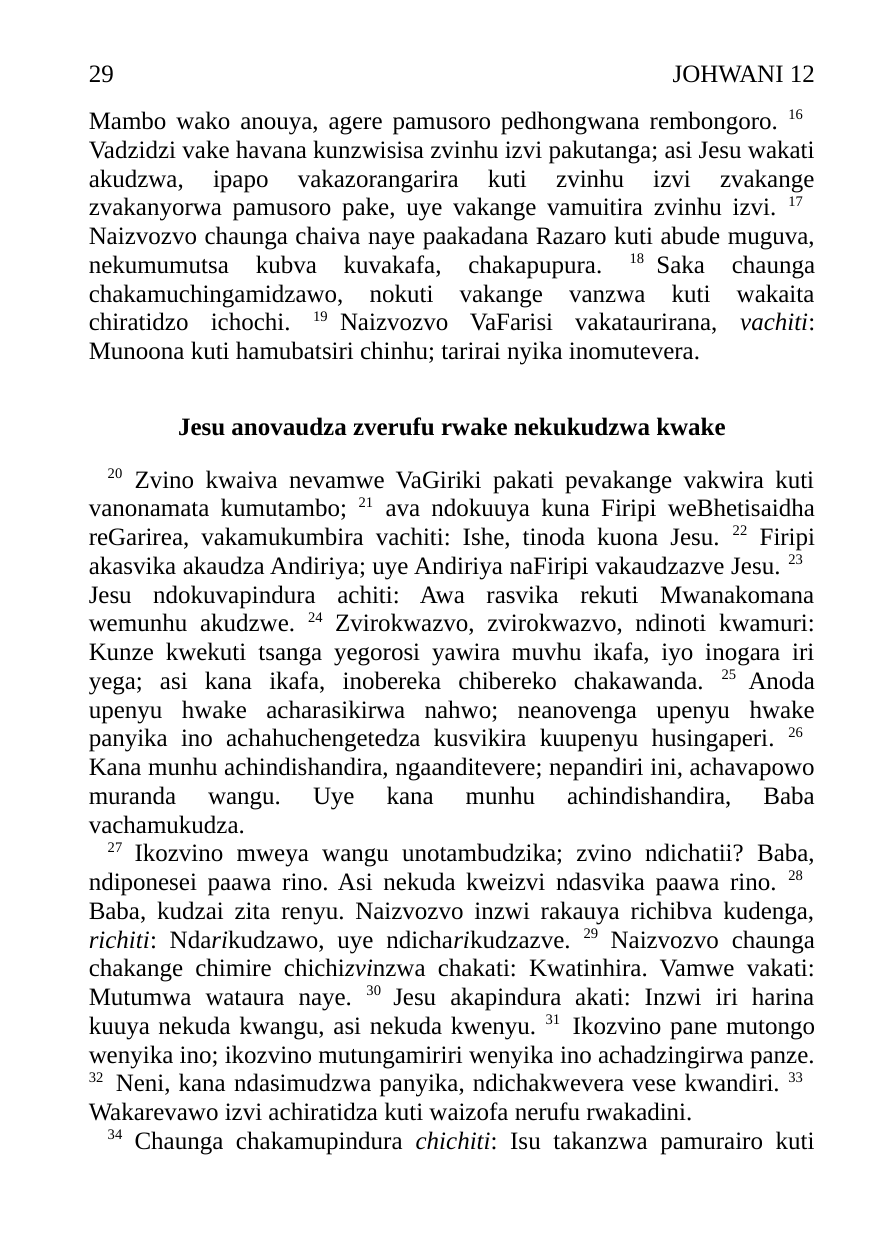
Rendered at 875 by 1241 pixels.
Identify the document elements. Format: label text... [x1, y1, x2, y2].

text Jesu anovaudza zverufu rwake nekukudzwa kwake [88, 412, 815, 441]
text 27 Ikozvino mweya wangu unotambudzika; zvino ndichatii? Baba, ndiponesei paawa rino. Asi nekuda kweizvi ndasvika paawa rino. 28 Baba, kudzai zita renyu. Naizvozvo inzwi rakauya richibva kudenga, richiti: Ndarikudzawo, uye ndicharikudzazve. 29 Naizvozvo chaunga chakange chimire chichizvinzwa chakati: Kwatinhira. Vamwe vakati: Mutumwa wataura naye. 30 Jesu akapindura akati: Inzwi iri harina kuuya nekuda kwangu, asi nekuda kwenyu. 31 Ikozvino pane mutongo wenyika ino; ikozvino mutungamiriri wenyika ino achadzingirwa panze. 32 Neni, kana ndasimudzwa panyika, ndichakwevera vese kwandiri. 33 Wakarevawo izvi achiratidza kuti waizofa nerufu rwakadini. [88, 838, 815, 1126]
text 34 Chaunga chakamupindura chichiti: Isu takanzwa pamurairo kuti [88, 1126, 815, 1155]
text 20 Zvino kwaiva nevamwe VaGiriki pakati pevakange vakwira kuti vanonamata kumutambo; 21 ava ndokuuya kuna Firipi weBhetisaidha reGarirea, vakamukumbira vachiti: Ishe, tinoda kuona Jesu. 22 Firipi akasvika akaudza Andiriya; uye Andiriya naFiripi vakaudzazve Jesu. 23 Jesu ndokuvapindura achiti: Awa rasvika rekuti Mwanakomana wemunhu akudzwe. 24 Zvirokwazvo, zvirokwazvo, ndinoti kwamuri: Kunze kwekuti tsanga yegorosi yawira muvhu ikafa, iyo inogara iri yega; asi kana ikafa, inobereka chibereko chakawanda. 25 Anoda upenyu hwake acharasikirwa nahwo; neanovenga upenyu hwake panyika ino achahuchengetedza kusvikira kuupenyu husingaperi. 26 Kana munhu achindishandira, ngaanditevere; nepandiri ini, achavapowo muranda wangu. Uye kana munhu achindishandira, Baba vachamukudza. [88, 465, 815, 838]
text Mambo wako anouya, agere pamusoro pedhongwana rembongoro. 16 Vadzidzi vake havana kunzwisisa zvinhu izvi pakutanga; asi Jesu wakati akudzwa, ipapo vakazorangarira kuti zvinhu izvi zvakange zvakanyorwa pamusoro pake, uye vakange vamuitira zvinhu izvi. 17 Naizvozvo chaunga chaiva naye paakadana Razaro kuti abude muguva, nekumumutsa kubva kuvakafa, chakapupura. 18 Saka chaunga chakamuchingamidzawo, nokuti vakange vanzwa kuti wakaita chiratidzo ichochi. 19 Naizvozvo VaFarisi vakataurirana, vachiti: Munoona kuti hamubatsiri chinhu; tarirai nyika inomutevera. [88, 106, 815, 365]
